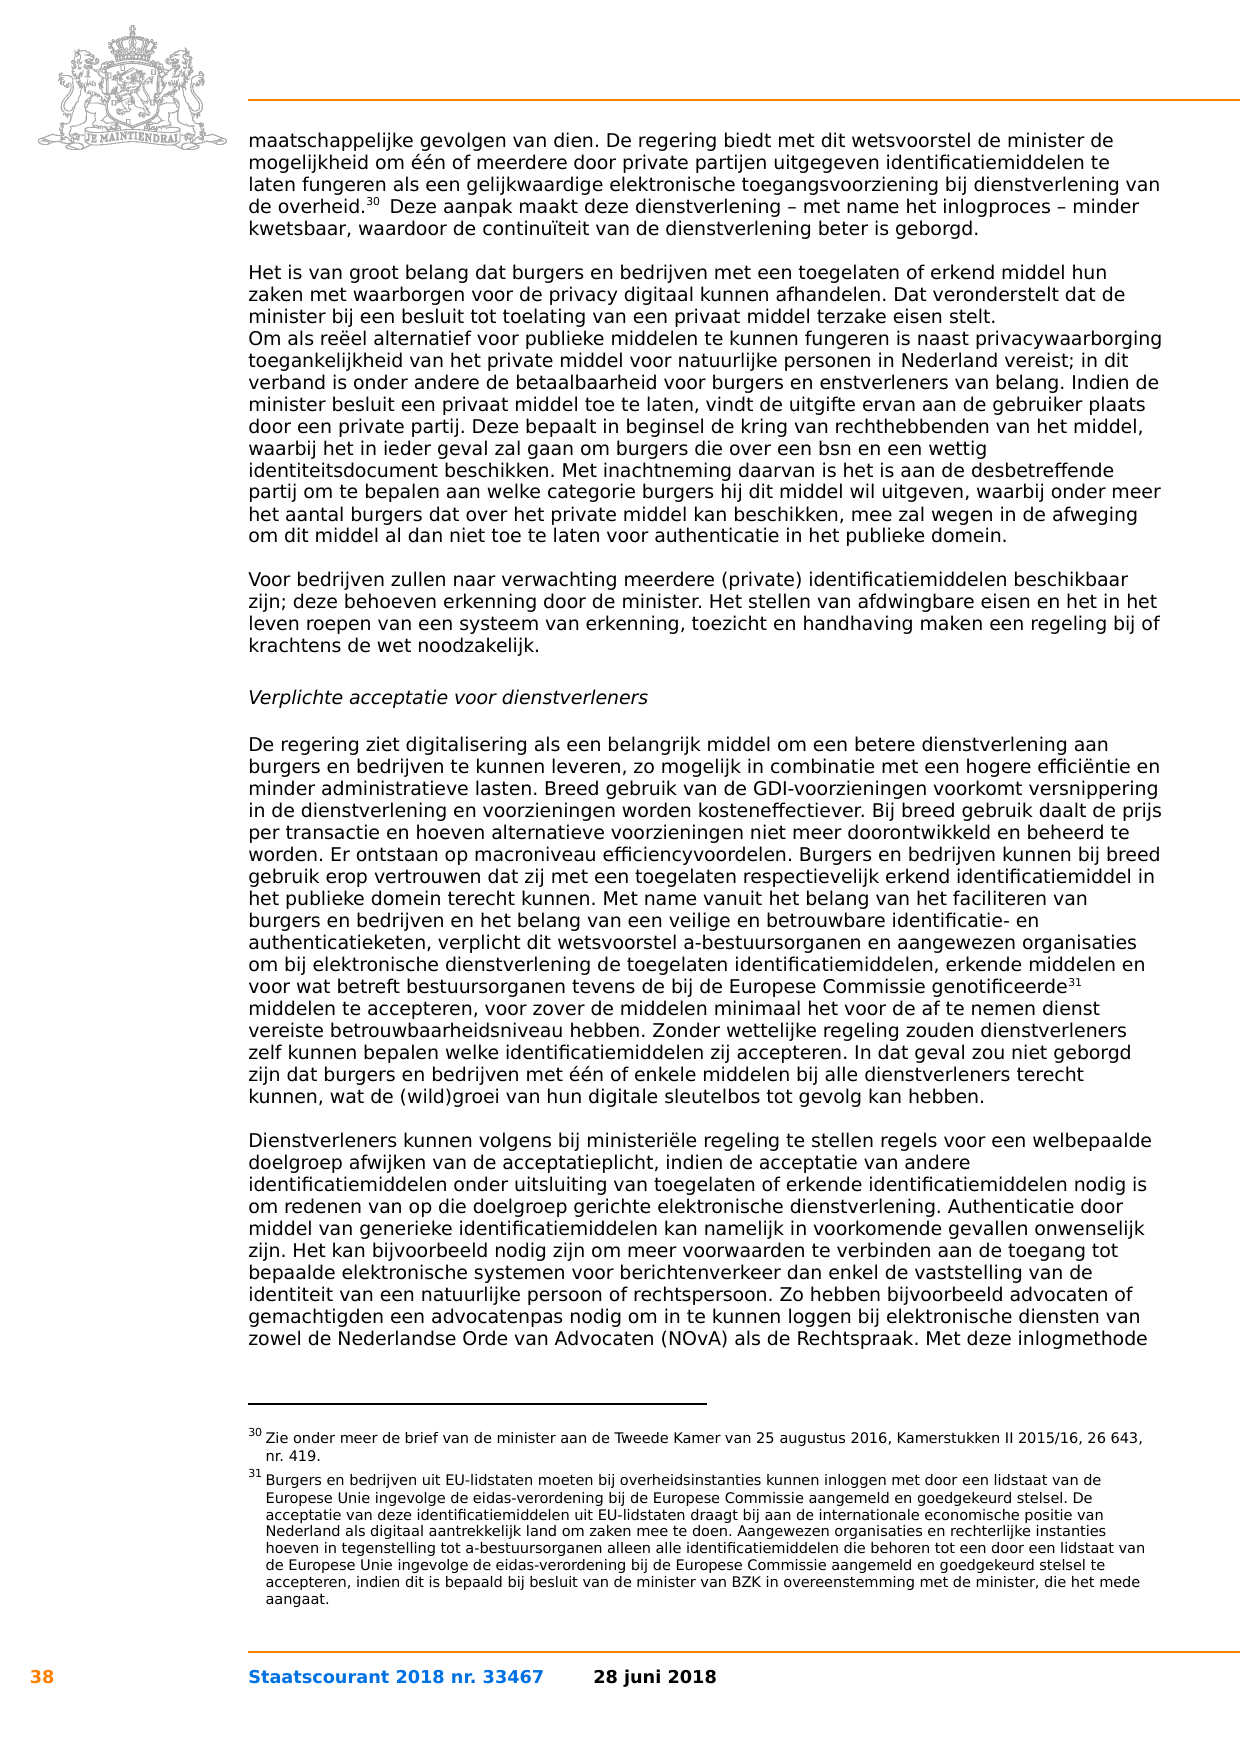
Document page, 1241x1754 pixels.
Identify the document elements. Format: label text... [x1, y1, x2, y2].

text Het is van groot belang dat burgers en bedrijven met een toegelaten of erkend middel hun zaken met waarborgen voor de privacy digitaal kunnen afhandelen. Dat veronderstelt dat de minister bij een besluit tot toelating van een privaat middel terzake eisen stelt. [248, 262, 1163, 328]
text Zie onder meer de brief van de minister aan de Tweede Kamer van 25 augustus 2016, Kamerstukken II 2015/16, 26 643, nr. 419. [248, 1426, 1163, 1465]
text Voor bedrijven zullen naar verwachting meerdere (private) identificatiemiddelen beschikbaar zijn; deze behoeven erkenning door de minister. Het stellen van afdwingbare eisen en het in het leven roepen van een systeem van erkenning, toezicht en handhaving maken een regeling bij of krachtens de wet noodzakelijk. [248, 569, 1163, 657]
text De regering ziet digitalisering als een belangrijk middel om een betere dienstverlening aan burgers en bedrijven te kunnen leveren, zo mogelijk in combinatie met een hogere efficiëntie en minder administratieve lasten. Breed gebruik van de GDI-voorzieningen voorkomt versnippering in de dienstverlening en voorzieningen worden kosteneffectiever. Bij breed gebruik daalt de prijs per transactie en hoeven alternatieve voorzieningen niet meer doorontwikkeld en beheerd te worden. Er ontstaan op macroniveau efficiencyvoordelen. Burgers en bedrijven kunnen bij breed gebruik erop vertrouwen dat zij met een toegelaten respectievelijk erkend identificatiemiddel in het publieke domein terecht kunnen. Met name vanuit het belang van het faciliteren van burgers en bedrijven en het belang van een veilige en betrouwbare identificatie- en authenticatieketen, verplicht dit wetsvoorstel a-bestuursorganen en aangewezen organisaties om bij elektronische dienstverlening de toegelaten identificatiemiddelen, erkende middelen en voor wat betreft bestuursorganen tevens de bij de Europese Commissie genotificeerde middelen te accepteren, voor zover de middelen minimaal het voor de af te nemen dienst vereiste betrouwbaarheidsniveau hebben. Zonder wettelijke regeling zouden dienstverleners zelf kunnen bepalen welke identificatiemiddelen zij accepteren. In dat geval zou niet geborgd zijn dat burgers en bedrijven met één of enkele middelen bij alle dienstverleners terecht kunnen, wat de (wild)groei van hun digitale sleutelbos tot gevolg kan hebben. [248, 734, 1163, 1108]
text Dienstverleners kunnen volgens bij ministeriële regeling te stellen regels voor een welbepaalde doelgroep afwijken van de acceptatieplicht, indien de acceptatie van andere identificatiemiddelen onder uitsluiting van toegelaten of erkende identificatiemiddelen nodig is om redenen van op die doelgroep gerichte elektronische dienstverlening. Authenticatie door middel van generieke identificatiemiddelen kan namelijk in voorkomende gevallen onwenselijk zijn. Het kan bijvoorbeeld nodig zijn om meer voorwaarden te verbinden aan de toegang tot bepaalde elektronische systemen voor berichtenverkeer dan enkel de vaststelling van de identiteit van een natuurlijke persoon of rechtspersoon. Zo hebben bijvoorbeeld advocaten of gemachtigden een advocatenpas nodig om in te kunnen loggen bij elektronische diensten van zowel de Nederlandse Orde van Advocaten (NOvA) als de Rechtspraak. Met deze inlogmethode [248, 1130, 1163, 1349]
text Burgers en bedrijven uit EU-lidstaten moeten bij overheidsinstanties kunnen inloggen met door een lidstaat van de Europese Unie ingevolge de eidas-verordening bij de Europese Commissie aangemeld en goedgekeurd stelsel. De acceptatie van deze identificatiemiddelen uit EU-lidstaten draagt bij aan de internationale economische positie van Nederland als digitaal aantrekkelijk land om zaken mee te doen. Aangewezen organisaties en rechterlijke instanties hoeven in tegenstelling tot a-bestuursorganen alleen alle identificatiemiddelen die behoren tot een door een lidstaat van de Europese Unie ingevolge de eidas-verordening bij de Europese Commissie aangemeld en goedgekeurd stelsel te accepteren, indien dit is bepaald bij besluit van de minister van BZK in overeenstemming met de minister, die het mede aangaat. [248, 1468, 1163, 1608]
picture [38, 25, 227, 150]
text Om als reëel alternatief voor publieke middelen te kunnen fungeren is naast privacywaarborging toegankelijkheid van het private middel voor natuurlijke personen in Nederland vereist; in dit verband is onder andere de betaalbaarheid voor burgers en enstverleners van belang. Indien de minister besluit een privaat middel toe te laten, vindt de uitgifte ervan aan de gebruiker plaats door een private partij. Deze bepaalt in beginsel de kring van rechthebbenden van het middel, waarbij het in ieder geval zal gaan om burgers die over een bsn en een wettig identiteitsdocument beschikken. Met inachtneming daarvan is het is aan de desbetreffende partij om te bepalen aan welke categorie burgers hij dit middel wil uitgeven, waarbij onder meer het aantal burgers dat over het private middel kan beschikken, mee zal wegen in de afweging om dit middel al dan niet toe te laten voor authenticatie in het publieke domein. [248, 328, 1163, 547]
text maatschappelijke gevolgen van dien. De regering biedt met dit wetsvoorstel de minister de mogelijkheid om één of meerdere door private partijen uitgegeven identificatiemiddelen te laten fungeren als een gelijkwaardige elektronische toegangsvoorziening bij dienstverlening van de overheid. Deze aanpak maakt deze dienstverlening – met name het inlogproces – minder kwetsbaar, waardoor de continuïteit van de dienstverlening beter is geborgd. [248, 130, 1163, 240]
subtitle Verplichte acceptatie voor dienstverleners [248, 687, 1163, 709]
